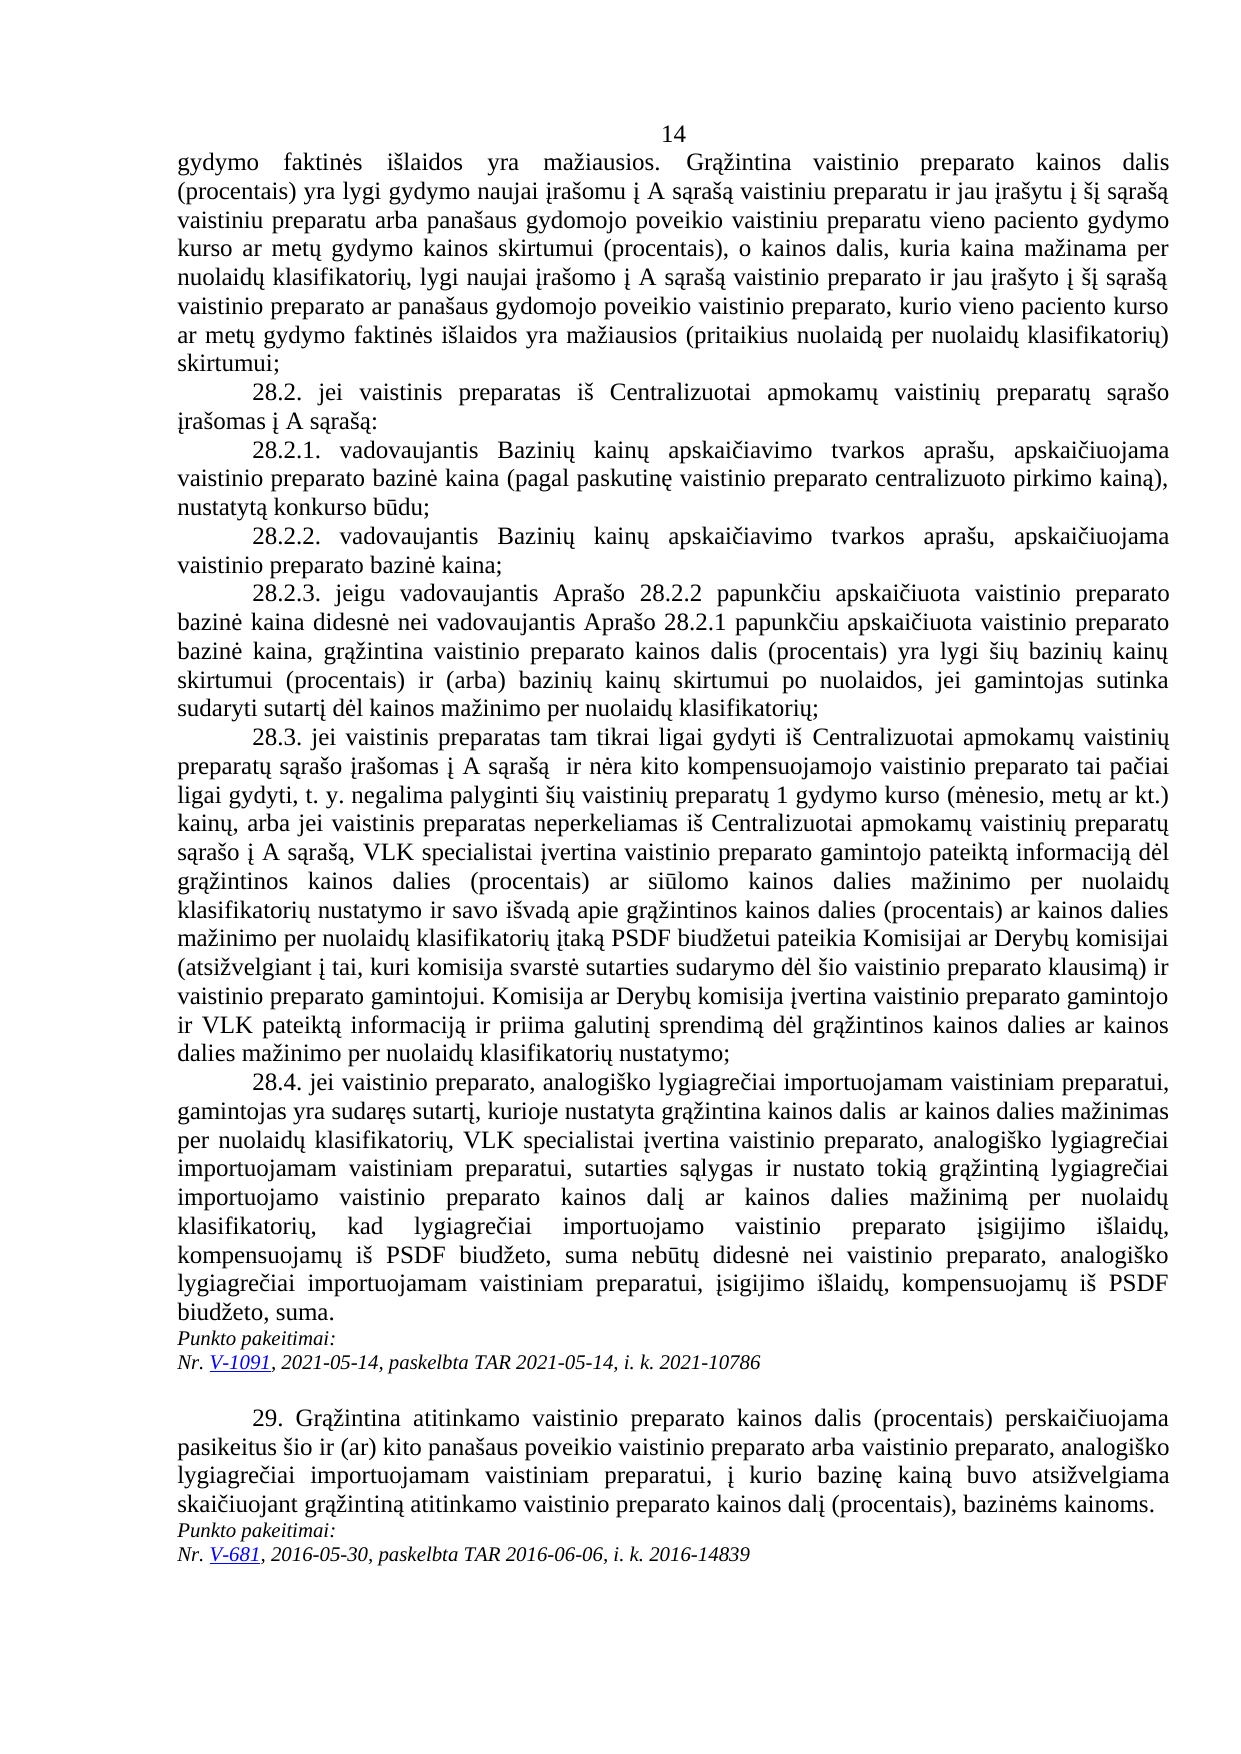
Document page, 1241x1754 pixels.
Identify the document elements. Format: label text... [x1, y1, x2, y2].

text 28.4. jei vaistinio preparato, analogiško lygiagrečiai importuojamam vaistiniam preparatui, gamintojas yra sudaręs sutartį, kurioje nustatyta grąžintina kainos dalis ar kainos dalies mažinimas per nuolaidų klasifikatorių, VLK specialistai įvertina vaistinio preparato, analogiško lygiagrečiai importuojamam vaistiniam preparatui, sutarties sąlygas ir nustato tokią grąžintiną lygiagrečiai importuojamo vaistinio preparato kainos dalį ar kainos dalies mažinimą per nuolaidų klasifikatorių, kad lygiagrečiai importuojamo vaistinio preparato įsigijimo išlaidų, kompensuojamų iš PSDF biudžeto, suma nebūtų didesnė nei vaistinio preparato, analogiško lygiagrečiai importuojamam vaistiniam preparatui, įsigijimo išlaidų, kompensuojamų iš PSDF biudžeto, suma. [177, 1067, 1170, 1326]
text 28.2.3. jeigu vadovaujantis Aprašo 28.2.2 papunkčiu apskaičiuota vaistinio preparato bazinė kaina didesnė nei vadovaujantis Aprašo 28.2.1 papunkčiu apskaičiuota vaistinio preparato bazinė kaina, grąžintina vaistinio preparato kainos dalis (procentais) yra lygi šių bazinių kainų skirtumui (procentais) ir (arba) bazinių kainų skirtumui po nuolaidos, jei gamintojas sutinka sudaryti sutartį dėl kainos mažinimo per nuolaidų klasifikatorių; [177, 578, 1170, 722]
text 28.3. jei vaistinis preparatas tam tikrai ligai gydyti iš Centralizuotai apmokamų vaistinių preparatų sąrašo įrašomas į A sąrašą ir nėra kito kompensuojamojo vaistinio preparato tai pačiai ligai gydyti, t. y. negalima palyginti šių vaistinių preparatų 1 gydymo kurso (mėnesio, metų ar kt.) kainų, arba jei vaistinis preparatas neperkeliamas iš Centralizuotai apmokamų vaistinių preparatų sąrašo į A sąrašą, VLK specialistai įvertina vaistinio preparato gamintojo pateiktą informaciją dėl grąžintinos kainos dalies (procentais) ar siūlomo kainos dalies mažinimo per nuolaidų klasifikatorių nustatymo ir savo išvadą apie grąžintinos kainos dalies (procentais) ar kainos dalies mažinimo per nuolaidų klasifikatorių įtaką PSDF biudžetui pateikia Komisijai ar Derybų komisijai (atsižvelgiant į tai, kuri komisija svarstė sutarties sudarymo dėl šio vaistinio preparato klausimą) ir vaistinio preparato gamintojui. Komisija ar Derybų komisija įvertina vaistinio preparato gamintojo ir VLK pateiktą informaciją ir priima galutinį sprendimą dėl grąžintinos kainos dalies ar kainos dalies mažinimo per nuolaidų klasifikatorių nustatymo; [177, 722, 1170, 1067]
text Punkto pakeitimai: [177, 1326, 1170, 1350]
text 28.2.2. vadovaujantis Bazinių kainų apskaičiavimo tvarkos aprašu, apskaičiuojama vaistinio preparato bazinė kaina; [177, 521, 1170, 578]
text 29. Grąžintina atitinkamo vaistinio preparato kainos dalis (procentais) perskaičiuojama pasikeitus šio ir (ar) kito panašaus poveikio vaistinio preparato arba vaistinio preparato, analogiško lygiagrečiai importuojamam vaistiniam preparatui, į kurio bazinę kainą buvo atsižvelgiama skaičiuojant grąžintiną atitinkamo vaistinio preparato kainos dalį (procentais), bazinėms kainoms. [177, 1403, 1170, 1518]
text Nr. V-681, 2016-05-30, paskelbta TAR 2016-06-06, i. k. 2016-14839 [177, 1542, 1170, 1566]
text 28.2.1. vadovaujantis Bazinių kainų apskaičiavimo tvarkos aprašu, apskaičiuojama vaistinio preparato bazinė kaina (pagal paskutinę vaistinio preparato centralizuoto pirkimo kainą), nustatytą konkurso būdu; [177, 435, 1170, 521]
text Punkto pakeitimai: [177, 1518, 1170, 1542]
text 28.2. jei vaistinis preparatas iš Centralizuotai apmokamų vaistinių preparatų sąrašo įrašomas į A sąrašą: [177, 377, 1170, 435]
text gydymo faktinės išlaidos yra mažiausios. Grąžintina vaistinio preparato kainos dalis (procentais) yra lygi gydymo naujai įrašomu į A sąrašą vaistiniu preparatu ir jau įrašytu į šį sąrašą vaistiniu preparatu arba panašaus gydomojo poveikio vaistiniu preparatu vieno paciento gydymo kurso ar metų gydymo kainos skirtumui (procentais), o kainos dalis, kuria kaina mažinama per nuolaidų klasifikatorių, lygi naujai įrašomo į A sąrašą vaistinio preparato ir jau įrašyto į šį sąrašą vaistinio preparato ar panašaus gydomojo poveikio vaistinio preparato, kurio vieno paciento kurso ar metų gydymo faktinės išlaidos yra mažiausios (pritaikius nuolaidą per nuolaidų klasifikatorių) skirtumui; [177, 147, 1170, 377]
text Nr. V-1091, 2021-05-14, paskelbta TAR 2021-05-14, i. k. 2021-10786 [177, 1350, 1170, 1374]
